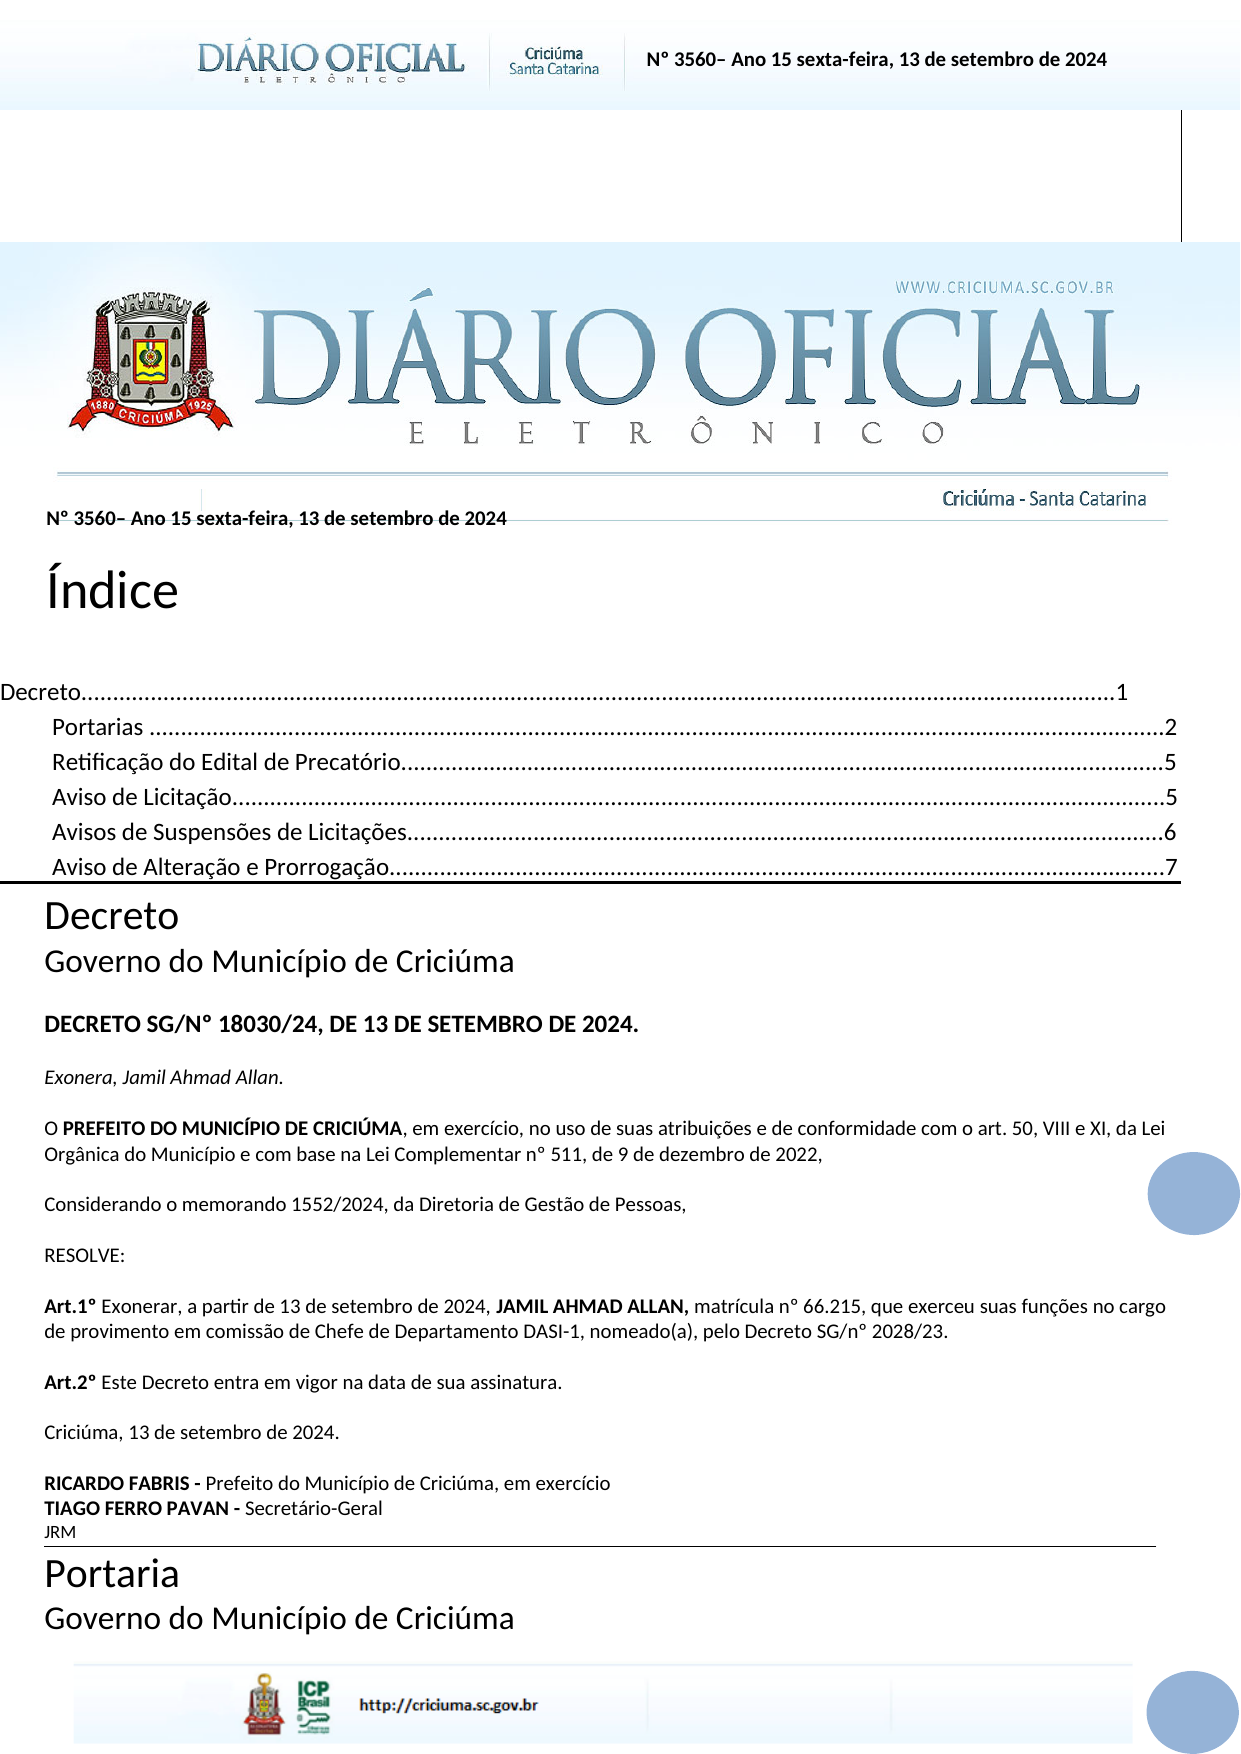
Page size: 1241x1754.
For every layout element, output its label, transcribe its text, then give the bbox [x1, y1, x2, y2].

text Considerando o memorando 1552/2024, da Diretoria de Gestão de Pessoas, [44, 1192, 1155, 1217]
text Art.2º Este Decreto entra em vigor na data de sua assinatura. [44, 1369, 1181, 1395]
text Avisos de Suspensões de Licitações........................................................................................................................6 [0, 816, 1181, 846]
text Portarias .................................................................................................................................................................2 [0, 711, 1181, 741]
text Art.1º Exonerar, a partir de 13 de setembro de 2024, JAMIL AHMAD ALLAN, matrícula nº 66.215, que exerceu suas funções no cargo de provimento em comissão de Chefe de Departamento DASI-1, nomeado(a), pelo Decreto SG/nº 2028/23. [44, 1293, 1167, 1344]
text Aviso de Alteração e Prorrogação...........................................................................................................................7 [0, 851, 1181, 881]
text JRM [44, 1521, 1156, 1546]
text Criciúma, 13 de setembro de 2024. [44, 1419, 1156, 1444]
text Governo do Município de Criciúma [44, 940, 1181, 981]
text Retificação do Edital de Precatório.........................................................................................................................5 [0, 746, 1181, 776]
text Decreto [44, 889, 1181, 940]
text DECRETO SG/Nº 18030/24, DE 13 DE SETEMBRO DE 2024. [44, 1008, 1181, 1039]
text Governo do Município de Criciúma [44, 1597, 1181, 1638]
text RESOLVE: [44, 1242, 1167, 1268]
text Aviso de Licitação....................................................................................................................................................5 [0, 781, 1181, 811]
text O PREFEITO DO MUNICÍPIO DE CRICIÚMA, em exercício, no uso de suas atribuições e de conformidade com o art. 50, VIII e XI, da Lei Orgânica do Município e com base na Lei Complementar nº 511, de 9 de dezembro de 2022, [44, 1115, 1167, 1166]
text RICARDO FABRIS - Prefeito do Município de Criciúma, em exercício [44, 1470, 1240, 1495]
text Exonera, Jamil Ahmad Allan. [44, 1064, 1166, 1090]
text TIAGO FERRO PAVAN - Secretário-Geral [44, 1495, 1240, 1521]
text Portaria [44, 1547, 1181, 1597]
text Decreto....................................................................................................................................................................1 [0, 641, 1181, 706]
